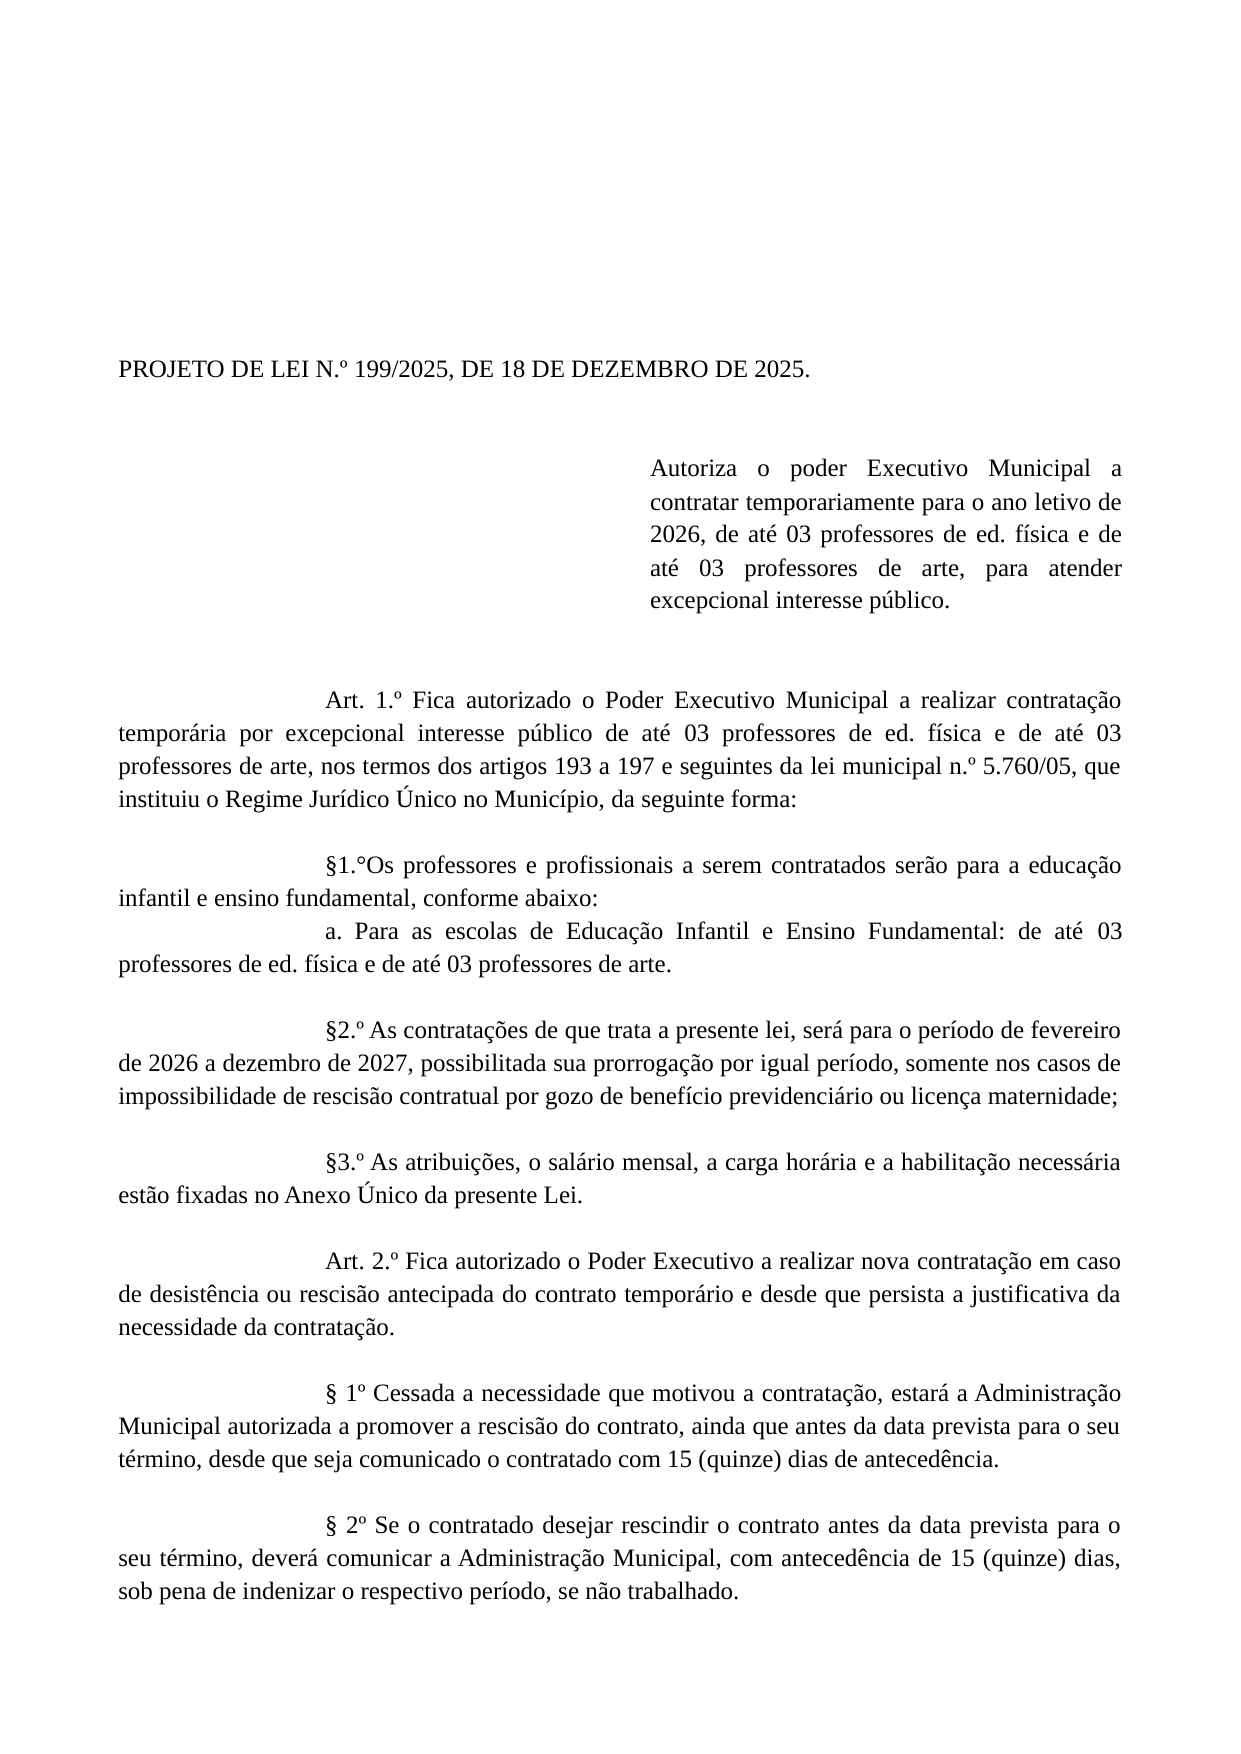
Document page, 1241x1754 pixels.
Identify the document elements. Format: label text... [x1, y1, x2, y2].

list Para as escolas de Educação Infantil e Ensino Fundamental: de até 03 professores de ed. física e de até 03 professores de arte. [118, 916, 1122, 978]
text PROJETO DE LEI N.º 199/2025, DE 18 DE DEZEMBRO DE 2025. [118, 354, 1122, 383]
text § 2º Se o contratado desejar rescindir o contrato antes da data prevista para o seu término, deverá comunicar a Administração Municipal, com antecedência de 15 (quinze) dias, sob pena de indenizar o respectivo período, se não trabalhado. [118, 1510, 1122, 1605]
text Art. 2.º Fica autorizado o Poder Executivo a realizar nova contratação em caso de desistência ou rescisão antecipada do contrato temporário e desde que persista a justificativa da necessidade da contratação. [118, 1246, 1122, 1341]
text § 1º Cessada a necessidade que motivou a contratação, estará a Administração Municipal autorizada a promover a rescisão do contrato, ainda que antes da data prevista para o seu término, desde que seja comunicado o contratado com 15 (quinze) dias de antecedência. [118, 1378, 1122, 1473]
text §2.º As contratações de que trata a presente lei, será para o período de fevereiro de 2026 a dezembro de 2027, possibilitada sua prorrogação por igual período, somente nos casos de impossibilidade de rescisão contratual por gozo de benefício previdenciário ou licença maternidade; [118, 1015, 1122, 1110]
text Autoriza o poder Executivo Municipal a contratar temporariamente para o ano letivo de 2026, de até 03 professores de ed. física e de até 03 professores de arte, para atender excepcional interesse público. [650, 453, 1122, 614]
text §1.°Os professores e profissionais a serem contratados serão para a educação infantil e ensino fundamental, conforme abaixo: [118, 850, 1122, 912]
text Art. 1.º Fica autorizado o Poder Executivo Municipal a realizar contratação temporária por excepcional interesse público de até 03 professores de ed. física e de até 03 professores de arte, nos termos dos artigos 193 a 197 e seguintes da lei municipal n.º 5.760/05, que instituiu o Regime Jurídico Único no Município, da seguinte forma: [118, 685, 1122, 812]
text §3.º As atribuições, o salário mensal, a carga horária e a habilitação necessária estão fixadas no Anexo Único da presente Lei. [118, 1147, 1122, 1209]
